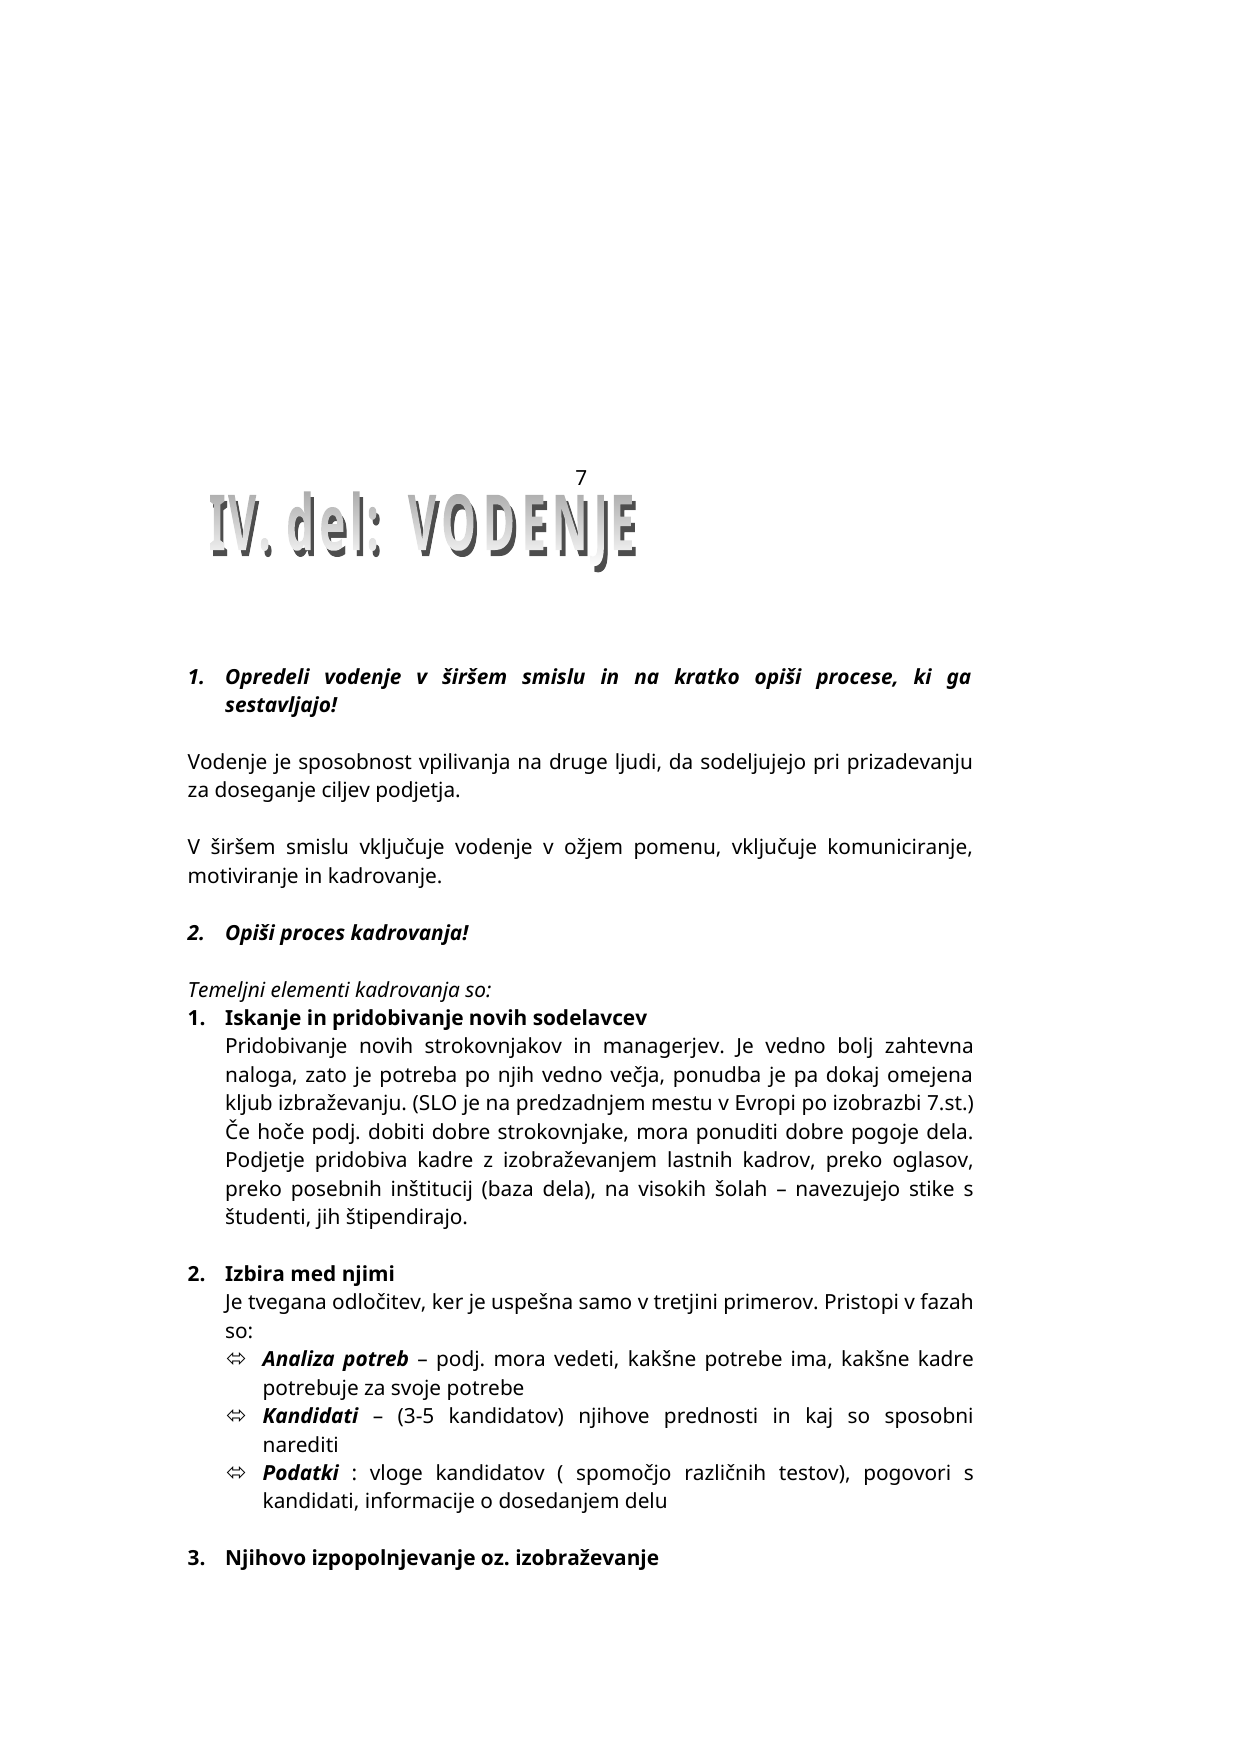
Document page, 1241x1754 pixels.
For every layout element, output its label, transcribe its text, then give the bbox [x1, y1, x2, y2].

text Je tvegana odločitev, ker je uspešna samo v tretjini primerov. Pristopi v fazah so: [225, 1287, 974, 1344]
text Temeljni elementi kadrovanja so: [187, 975, 974, 1003]
list Kandidati – (3-5 kandidatov) njihove prednosti in kaj so sposobni narediti [225, 1401, 974, 1458]
list Analiza potreb – podj. mora vedeti, kakšne potrebe ima, kakšne kadre potrebuje za svoje potrebe [225, 1344, 974, 1401]
text V širšem smislu vključuje vodenje v ožjem pomenu, vključuje komuniciranje, motiviranje in kadrovanje. [187, 832, 974, 889]
list Podatki : vloge kandidatov ( spomočjo različnih testov), pogovori s kandidati, informacije o dosedanjem delu [225, 1458, 974, 1515]
list Opredeli vodenje v širšem smislu in na kratko opiši procese, ki ga sestavljajo! [187, 662, 974, 719]
text Vodenje je sposobnost vpilivanja na druge ljudi, da sodeljujejo pri prizadevanju za doseganje ciljev podjetja. [187, 747, 974, 804]
text Pridobivanje novih strokovnjakov in managerjev. Je vedno bolj zahtevna naloga, zato je potreba po njih vedno večja, ponudba je pa dokaj omejena kljub izbraževanju. (SLO je na predzadnjem mestu v Evropi po izobrazbi 7.st.) Če hoče podj. dobiti dobre strokovnjake, mora ponuditi dobre pogoje dela. Podjetje pridobiva kadre z izobraževanjem lastnih kadrov, preko oglasov, preko posebnih inštitucij (baza dela), na visokih šolah – navezujejo stike s študenti, jih štipendirajo. [225, 1032, 974, 1231]
list Izbira med njimi [187, 1259, 974, 1287]
list Njihovo izpopolnjevanje oz. izobraževanje [187, 1543, 974, 1572]
list Iskanje in pridobivanje novih sodelavcev [187, 1003, 974, 1032]
text 7 [187, 463, 974, 491]
list Opiši proces kadrovanja! [187, 918, 974, 946]
